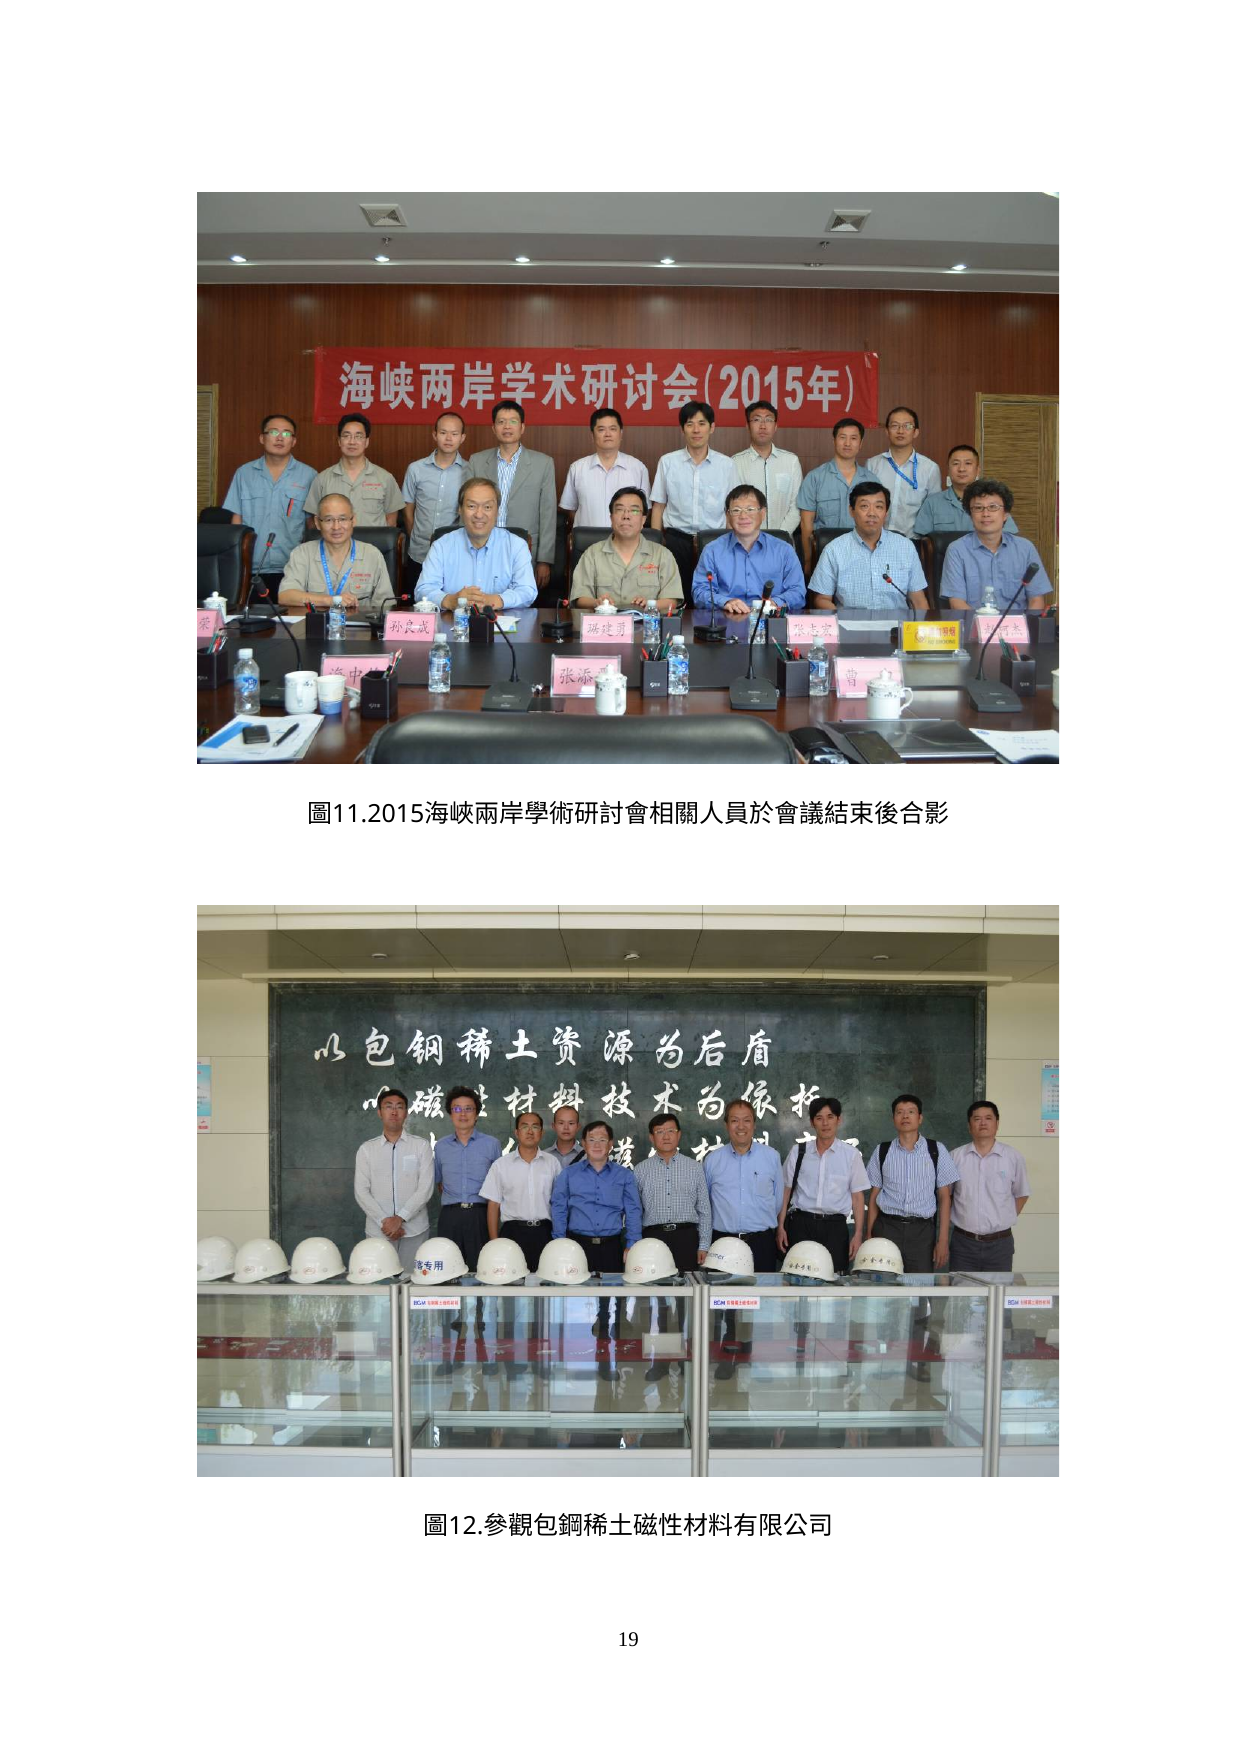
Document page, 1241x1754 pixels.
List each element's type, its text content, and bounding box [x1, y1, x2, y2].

text 圖12.參觀包鋼稀土磁性材料有限公司 [150, 1505, 1106, 1543]
picture [197, 192, 1060, 764]
picture [197, 905, 1060, 1477]
text 圖11.2015海峽兩岸學術研討會相關人員於會議結束後合影 [150, 793, 1106, 830]
